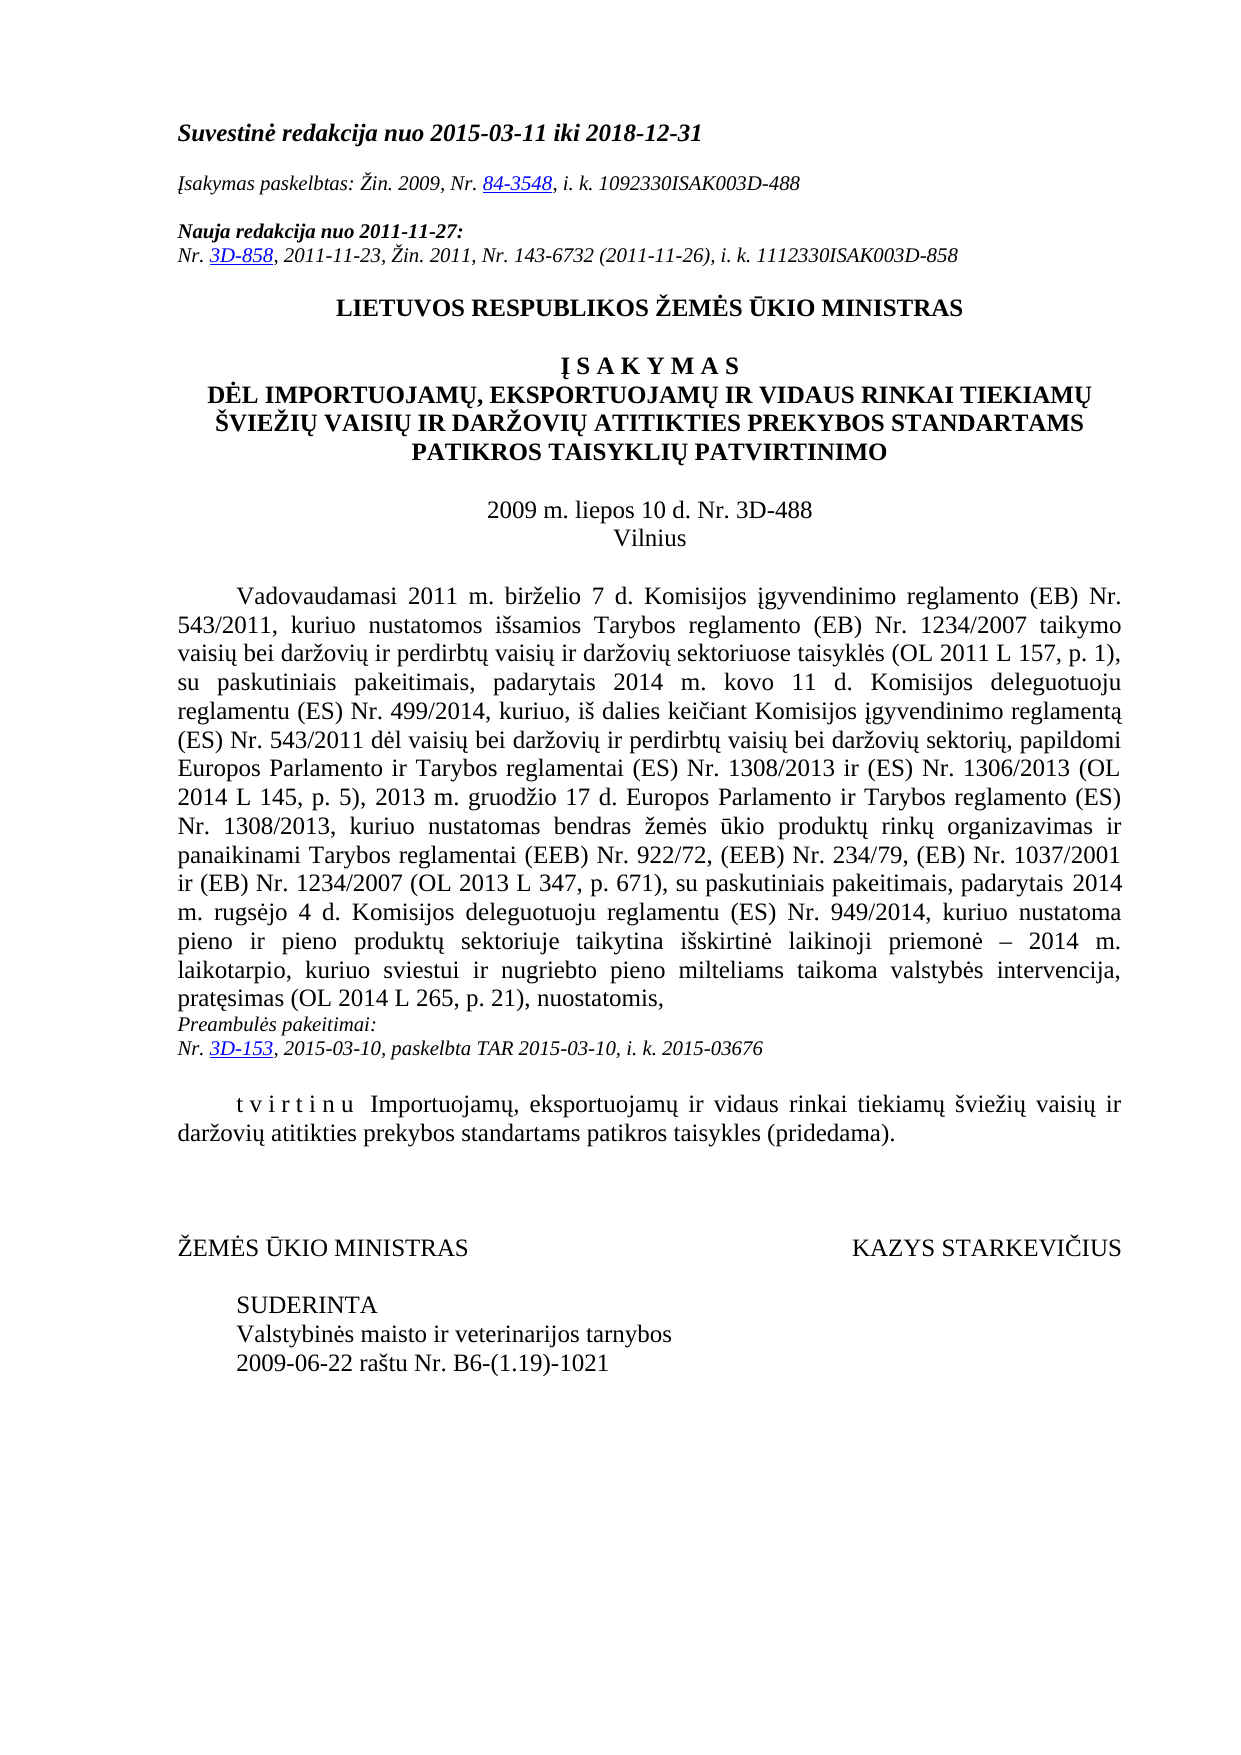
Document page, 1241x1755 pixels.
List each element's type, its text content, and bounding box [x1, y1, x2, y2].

text 2009 m. liepos 10 d. Nr. 3D-488 [177, 495, 1122, 523]
text Suvestinė redakcija nuo 2015-03-11 iki 2018-12-31 [177, 118, 1122, 147]
text LIETUVOS RESPUBLIKOS ŽEMĖS ŪKIO MINISTRAS [177, 293, 1122, 322]
text Vadovaudamasi 2011 m. birželio 7 d. Komisijos įgyvendinimo reglamento (EB) Nr. 543/2011, kuriuo nustatomos išsamios Tarybos reglamento (EB) Nr. 1234/2007 taikymo vaisių bei daržovių ir perdirbtų vaisių ir daržovių sektoriuose taisyklės (OL 2011 L 157, p. 1), su paskutiniais pakeitimais, padarytais 2014 m. kovo 11 d. Komisijos deleguotuoju reglamentu (ES) Nr. 499/2014, kuriuo, iš dalies keičiant Komisijos įgyvendinimo reglamentą (ES) Nr. 543/2011 dėl vaisių bei daržovių ir perdirbtų vaisių bei daržovių sektorių, papildomi Europos Parlamento ir Tarybos reglamentai (ES) Nr. 1308/2013 ir (ES) Nr. 1306/2013 (OL 2014 L 145, p. 5), 2013 m. gruodžio 17 d. Europos Parlamento ir Tarybos reglamento (ES) Nr. 1308/2013, kuriuo nustatomas bendras žemės ūkio produktų rinkų organizavimas ir panaikinami Tarybos reglamentai (EEB) Nr. 922/72, (EEB) Nr. 234/79, (EB) Nr. 1037/2001 ir (EB) Nr. 1234/2007 (OL 2013 L 347, p. 671), su paskutiniais pakeitimais, padarytais 2014 m. rugsėjo 4 d. Komisijos deleguotuoju reglamentu (ES) Nr. 949/2014, kuriuo nustatoma pieno ir pieno produktų sektoriuje taikytina išskirtinė laikinoji priemonė – 2014 m. laikotarpio, kuriuo sviestui ir nugriebto pieno milteliams taikoma valstybės intervencija, pratęsimas (OL 2014 L 265, p. 21), nuostatomis, [177, 581, 1122, 1012]
text Žemės ūkio ministras Kazys Starkevičius [177, 1233, 1122, 1262]
text 2009-06-22 raštu Nr. B6-(1.19)-1021 [177, 1348, 1122, 1377]
text Valstybinės maisto ir veterinarijos tarnybos [177, 1319, 1122, 1348]
text Preambulės pakeitimai: [177, 1012, 1122, 1036]
text Įsakymas paskelbtas: Žin. 2009, Nr. 84-3548, i. k. 1092330ISAK003D-488 [177, 171, 1122, 195]
text DĖL IMPORTUOJAMŲ, EKSPORTUOJAMŲ IR VIDAUS RINKAI TIEKIAMŲ ŠVIEŽIŲ VAISIŲ IR DARŽOVIŲ ATITIKTIES PREKYBOS STANDARTAMS PATIKROS TAISYKLIŲ PATVIRTINIMO [177, 380, 1122, 466]
text Nauja redakcija nuo 2011-11-27: [177, 219, 1122, 243]
text Nr. 3D-153, 2015-03-10, paskelbta TAR 2015-03-10, i. k. 2015-03676 [177, 1036, 1122, 1060]
text tvirtinu Importuojamų, eksportuojamų ir vidaus rinkai tiekiamų šviežių vaisių ir daržovių atitikties prekybos standartams patikros taisykles (pridedama). [177, 1089, 1122, 1147]
text Nr. 3D-858, 2011-11-23, Žin. 2011, Nr. 143-6732 (2011-11-26), i. k. 1112330ISAK003D-858 [177, 243, 1122, 267]
text SUDERINTA [177, 1290, 1122, 1319]
text Vilnius [177, 523, 1122, 552]
text ĮSAKYMAS [177, 351, 1122, 380]
